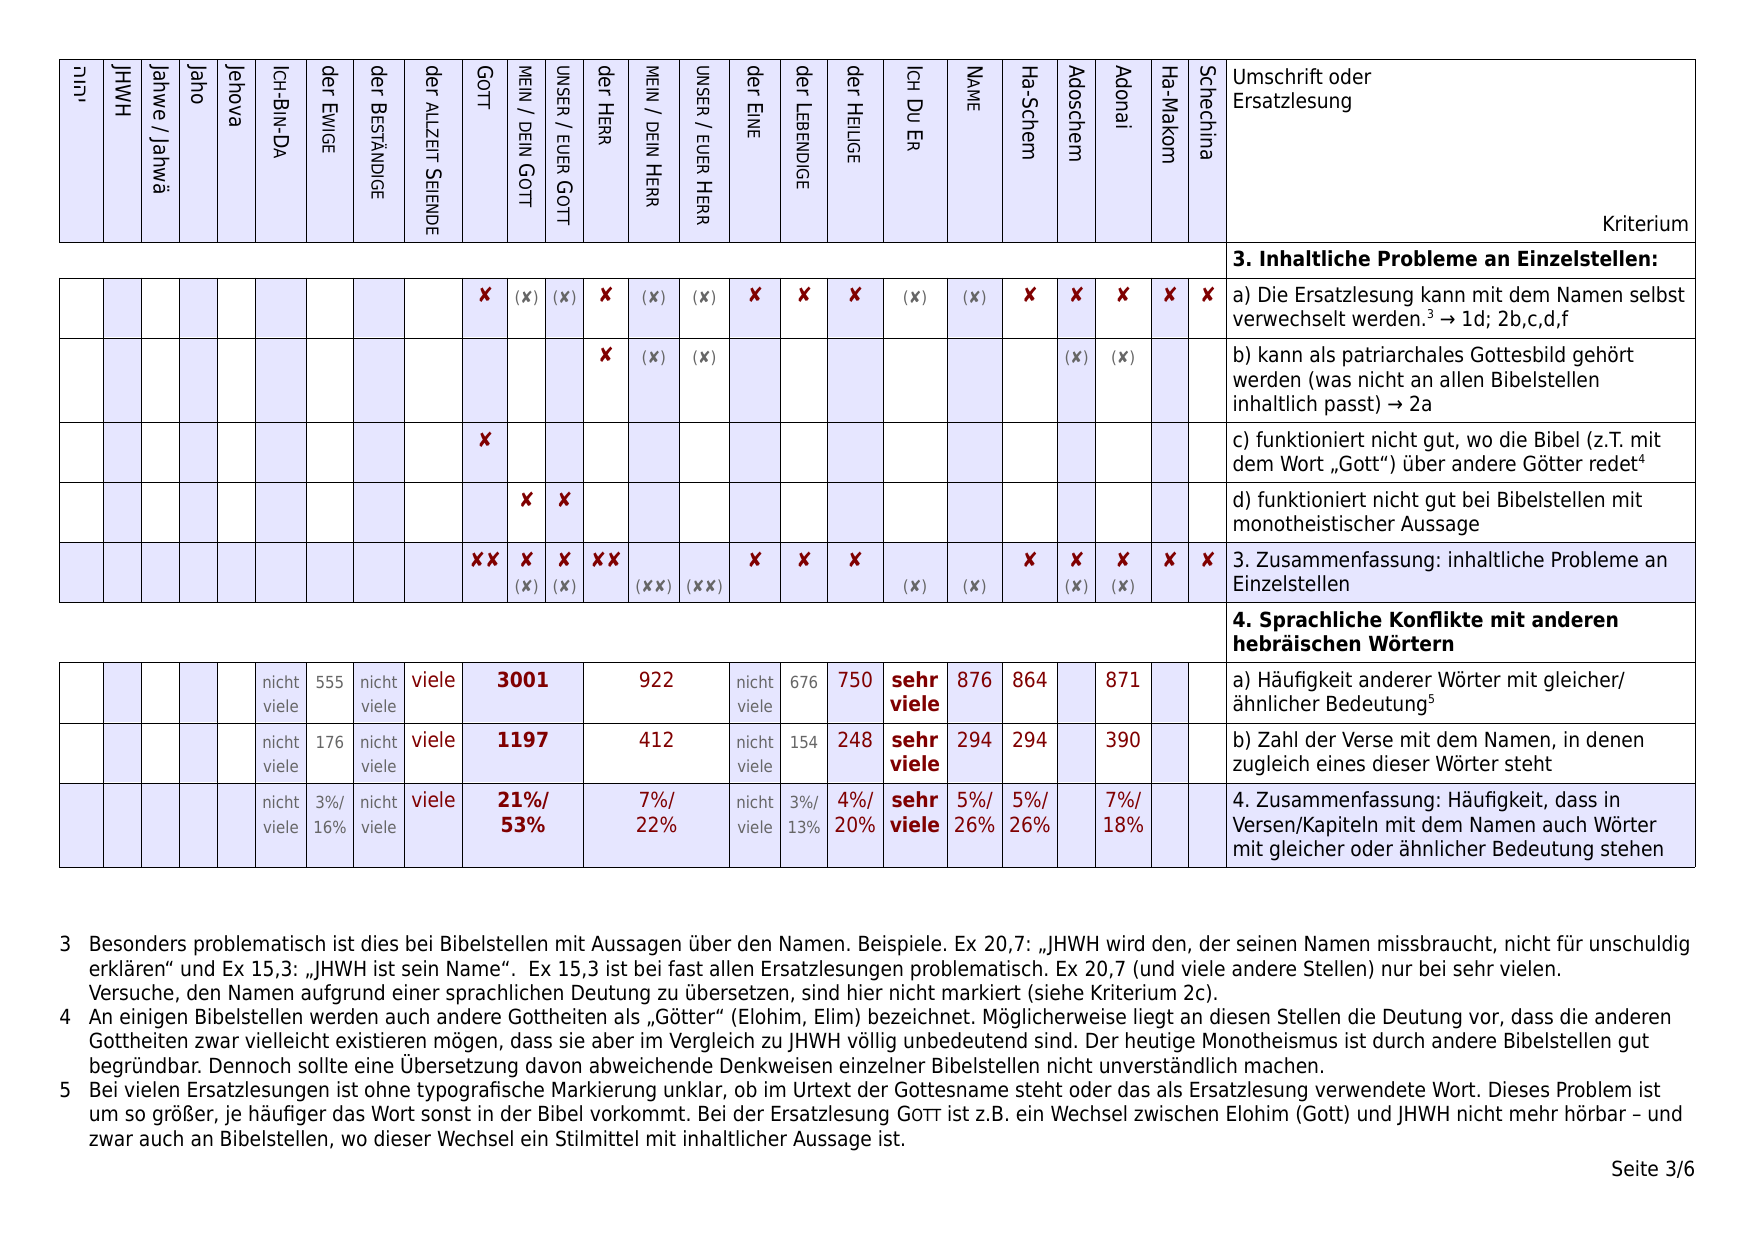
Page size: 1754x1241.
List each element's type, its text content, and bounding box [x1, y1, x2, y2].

table_cell [142, 339, 179, 422]
table_cell [354, 423, 404, 482]
table_cell 3%/ 16% [307, 784, 353, 867]
table_header Jaho [180, 60, 217, 242]
table_cell (✘) [884, 279, 947, 337]
table_cell [306, 603, 353, 662]
table_cell [180, 724, 217, 782]
table_cell [729, 603, 780, 662]
table_cell [1189, 663, 1226, 722]
table_cell [508, 243, 545, 277]
table_cell [1058, 243, 1095, 277]
table_cell [629, 423, 679, 482]
table_cell [628, 243, 679, 277]
table_cell [1058, 483, 1095, 542]
table_cell nicht viele [730, 724, 780, 782]
table_cell (✘) [508, 279, 545, 337]
table_cell 1197 [463, 724, 583, 782]
table_cell [218, 663, 255, 722]
table_cell [545, 603, 583, 662]
table_cell 871 [1096, 663, 1151, 722]
table_cell [60, 423, 103, 482]
table_cell b) kann als patriarchales Gottesbild gehört werden (was nicht an allen Bibelstellen inhaltlich passt) → 2a [1227, 339, 1695, 422]
table_cell 4%/ 20% [828, 784, 883, 867]
table_cell (✘) [680, 339, 729, 422]
table_cell [354, 483, 404, 542]
table_cell [508, 603, 545, 662]
table_cell [884, 423, 947, 482]
table_cell [583, 603, 628, 662]
table_cell 3. Zusammenfassung: inhaltliche Probleme an Einzelstellen [1227, 543, 1695, 602]
table_cell nicht viele [354, 784, 404, 867]
table_cell ✘ [584, 339, 628, 422]
table_header Ha‑Schem [1003, 60, 1057, 242]
table_cell 3%/ 13% [781, 784, 827, 867]
table_cell 7%/ 18% [1096, 784, 1151, 867]
table_cell [1095, 243, 1151, 277]
table_cell ✘✘ [584, 543, 628, 602]
table_header der Lebendige [781, 60, 827, 242]
table_cell [180, 543, 217, 602]
table_cell [1058, 603, 1095, 662]
table_cell (✘) [680, 279, 729, 337]
table_cell [104, 784, 141, 867]
table_cell ✘ [1058, 279, 1095, 337]
table_cell [256, 543, 306, 602]
table_cell 7%/ 22% [584, 784, 729, 867]
table_cell [180, 339, 217, 422]
table_cell [217, 603, 255, 662]
table_cell [141, 603, 179, 662]
table_cell [405, 279, 462, 337]
table_cell [180, 423, 217, 482]
table_cell [1058, 784, 1095, 867]
table_cell [780, 243, 827, 277]
table_cell [584, 483, 628, 542]
table_cell [1003, 423, 1057, 482]
table_cell [508, 339, 545, 422]
table_cell [142, 423, 179, 482]
table_cell ✘ [1152, 543, 1188, 602]
table_cell [307, 483, 353, 542]
table_cell [218, 339, 255, 422]
table_header unser / euer Gott [546, 60, 583, 242]
table_cell [218, 543, 255, 602]
table_cell [255, 603, 306, 662]
table_cell [142, 663, 179, 722]
table_cell 5%/ 26% [1003, 784, 1057, 867]
table_cell nicht viele [256, 784, 306, 867]
table_cell [828, 483, 883, 542]
table_cell [256, 339, 306, 422]
table_cell [104, 724, 141, 782]
table_header [60, 60, 103, 242]
table_cell [546, 339, 583, 422]
table_cell [781, 339, 827, 422]
table_cell [60, 784, 103, 867]
table_cell [104, 483, 141, 542]
table_cell [104, 663, 141, 722]
table_cell [60, 724, 103, 782]
table_cell 248 [828, 724, 883, 782]
table_cell [1152, 784, 1188, 867]
table_cell [1189, 483, 1226, 542]
table_cell [680, 423, 729, 482]
table_cell [306, 243, 353, 277]
table_cell b) Zahl der Verse mit dem Namen, in denen zugleich eines dieser Wörter steht [1227, 724, 1695, 782]
table_header mein / dein Gott [508, 60, 545, 242]
table_cell [354, 339, 404, 422]
table_cell [628, 603, 679, 662]
table_cell [883, 243, 947, 277]
table_cell 4. Zusammenfassung: Häufigkeit, dass in Versen/​Kapiteln mit dem Namen auch Wörter mit glei­cher oder ähnlicher Bedeutung stehen [1227, 784, 1695, 867]
table_cell [1189, 243, 1226, 277]
table_cell [141, 243, 179, 277]
table_cell 390 [1096, 724, 1151, 782]
table_cell 412 [584, 724, 729, 782]
table_cell ✘ [1003, 543, 1057, 602]
table_cell [884, 339, 947, 422]
table_header Kriterium [1461, 60, 1695, 242]
table_cell [104, 603, 141, 662]
table_cell [1003, 339, 1057, 422]
table_cell [255, 243, 306, 277]
table_cell ✘ [1189, 543, 1226, 602]
table_header Ha‑Makom [1152, 60, 1188, 242]
table_cell [1189, 423, 1226, 482]
table_cell ✘ [730, 543, 780, 602]
table_header JHWH [104, 60, 141, 242]
table_cell [104, 243, 141, 277]
table_cell [217, 243, 255, 277]
table_cell ✘ [828, 279, 883, 337]
table_cell [218, 279, 255, 337]
table_cell [60, 339, 103, 422]
table_cell (✘) [1058, 339, 1095, 422]
table_cell [827, 603, 883, 662]
table_cell ✘✘ [463, 543, 507, 602]
table_cell [1152, 423, 1188, 482]
table_header Schechina [1189, 60, 1226, 242]
table_cell (✘) [629, 279, 679, 337]
table_cell [307, 543, 353, 602]
table_cell [354, 543, 404, 602]
table_cell [60, 663, 103, 722]
table_cell [405, 423, 462, 482]
table_cell ✘ [1189, 279, 1226, 337]
table_cell [584, 423, 628, 482]
table_cell [404, 603, 462, 662]
table_cell [1189, 339, 1226, 422]
table_cell nicht viele [730, 784, 780, 867]
table_cell [583, 243, 628, 277]
table_cell nicht viele [730, 663, 780, 722]
table_cell ✘ [508, 483, 545, 542]
table_cell 21%/ 53% [463, 784, 583, 867]
table_cell sehr viele [884, 724, 947, 782]
table_header Name [948, 60, 1002, 242]
table_cell (✘✘) [680, 543, 729, 602]
table_cell [256, 483, 306, 542]
table_cell [828, 423, 883, 482]
table_cell [1096, 483, 1151, 542]
table_cell ✘ [463, 279, 507, 337]
table_cell ✘ [584, 279, 628, 337]
table_cell [354, 279, 404, 337]
table_cell sehr viele [884, 663, 947, 722]
table_cell 676 [781, 663, 827, 722]
table_header der allzeit Seiende [405, 60, 462, 242]
table_cell [1058, 724, 1095, 782]
table_cell [948, 339, 1002, 422]
table_cell [1058, 663, 1095, 722]
table_cell [463, 483, 507, 542]
table_header Jehova [218, 60, 255, 242]
table_cell 864 [1003, 663, 1057, 722]
table_cell [947, 603, 1002, 662]
table_cell 294 [1003, 724, 1057, 782]
table_cell sehr viele [884, 784, 947, 867]
table_cell [104, 279, 141, 337]
table_cell [828, 339, 883, 422]
table_header mein / dein Herr [629, 60, 679, 242]
table_cell [1152, 724, 1188, 782]
table_cell ✘ [781, 543, 827, 602]
table_cell [1002, 243, 1057, 277]
table_cell [179, 243, 217, 277]
table_cell [629, 483, 679, 542]
table_cell [730, 423, 780, 482]
table_header Umschrift oder Ersatzlesung [1227, 60, 1461, 242]
table_cell ✘ (✘) [1058, 543, 1095, 602]
table_cell nicht viele [354, 724, 404, 782]
table_cell [1152, 339, 1188, 422]
table_cell [781, 483, 827, 542]
table_cell ✘ (✘) [508, 543, 545, 602]
table_header Adoschem [1058, 60, 1095, 242]
table_cell [1002, 603, 1057, 662]
table_cell [948, 423, 1002, 482]
table_header unser / euer Herr [680, 60, 729, 242]
table_cell [104, 339, 141, 422]
table_cell [947, 243, 1002, 277]
table_cell [256, 279, 306, 337]
table_cell [180, 663, 217, 722]
table_cell [1151, 603, 1188, 662]
table_header Adonai [1096, 60, 1151, 242]
table_header der Beständige [354, 60, 404, 242]
table_cell viele [405, 663, 462, 722]
table_cell [142, 784, 179, 867]
table_cell [729, 243, 780, 277]
table_cell [1189, 603, 1226, 662]
table_header Ich Du Er [884, 60, 947, 242]
table_cell [680, 483, 729, 542]
table_cell [405, 339, 462, 422]
table_cell 176 [307, 724, 353, 782]
table_cell [353, 603, 404, 662]
table_cell 922 [584, 663, 729, 722]
table_cell ✘ [828, 543, 883, 602]
table_cell [730, 339, 780, 422]
table_cell [142, 724, 179, 782]
table_cell [405, 483, 462, 542]
table_cell ✘ [546, 483, 583, 542]
table_cell [59, 243, 103, 277]
table_cell [1152, 663, 1188, 722]
table_cell [180, 784, 217, 867]
table_cell [730, 483, 780, 542]
table_cell [60, 543, 103, 602]
table_cell [1151, 243, 1188, 277]
table_cell (✘) [948, 279, 1002, 337]
table_cell [142, 543, 179, 602]
table_cell (✘) [1096, 339, 1151, 422]
table_header der Herr [584, 60, 628, 242]
table_cell [462, 603, 507, 662]
table_cell [884, 483, 947, 542]
table_cell ✘ [1152, 279, 1188, 337]
table_cell [546, 423, 583, 482]
table_header der Heilige [828, 60, 883, 242]
table_cell [60, 279, 103, 337]
table_cell [104, 423, 141, 482]
table_cell [218, 784, 255, 867]
table_cell ✘ [781, 279, 827, 337]
table_cell [1003, 483, 1057, 542]
table_cell [404, 243, 462, 277]
table_cell (✘) [884, 543, 947, 602]
table_cell [827, 243, 883, 277]
table_cell 294 [948, 724, 1002, 782]
table_cell [463, 339, 507, 422]
table_cell 555 [307, 663, 353, 722]
table_cell viele [405, 784, 462, 867]
table_cell [353, 243, 404, 277]
table_cell [218, 483, 255, 542]
table_cell nicht viele [256, 663, 306, 722]
table_cell [218, 724, 255, 782]
table_cell 4. Sprachliche Konflikte mit anderen hebräischen Wörtern [1227, 603, 1695, 662]
table_cell [883, 603, 947, 662]
table_cell [462, 243, 507, 277]
table_cell [545, 243, 583, 277]
table_cell 3. Inhaltliche Probleme an Einzelstellen: [1227, 243, 1695, 277]
table_cell [307, 279, 353, 337]
table_header Ich‑Bin‑Da [256, 60, 306, 242]
table_cell d) funktioniert nicht gut bei Bibelstellen mit monotheistischer Aussage [1227, 483, 1695, 542]
table_cell viele [405, 724, 462, 782]
table_cell (✘) [948, 543, 1002, 602]
table_cell ✘ [1003, 279, 1057, 337]
table_cell [142, 279, 179, 337]
table_cell [780, 603, 827, 662]
table_cell [142, 483, 179, 542]
table_cell 3001 [463, 663, 583, 722]
table_cell (✘) [629, 339, 679, 422]
table_cell ✘ (✘) [1096, 543, 1151, 602]
table_cell [405, 543, 462, 602]
table_cell 750 [828, 663, 883, 722]
table_cell [948, 483, 1002, 542]
table_cell c) funktioniert nicht gut, wo die Bibel (z.T. mit dem Wort „Gott“) über andere Götter redet [1227, 423, 1695, 482]
table_cell [218, 423, 255, 482]
table_cell nicht viele [256, 724, 306, 782]
table_header Gott [463, 60, 507, 242]
table_cell [679, 243, 729, 277]
table_header der Eine [730, 60, 780, 242]
table_cell [781, 423, 827, 482]
table_cell [1095, 603, 1151, 662]
table_cell (✘) [546, 279, 583, 337]
table_cell [1189, 724, 1226, 782]
table_cell [180, 483, 217, 542]
table_cell [1152, 483, 1188, 542]
table_cell [679, 603, 729, 662]
table_cell [1096, 423, 1151, 482]
table_cell [104, 543, 141, 602]
table_header der Ewige [307, 60, 353, 242]
table_cell 5%/ 26% [948, 784, 1002, 867]
table_cell ✘ [1096, 279, 1151, 337]
table_cell [508, 423, 545, 482]
table_cell [59, 603, 103, 662]
table_cell [1189, 784, 1226, 867]
table_cell 876 [948, 663, 1002, 722]
table_cell [307, 339, 353, 422]
table_cell [307, 423, 353, 482]
table_cell ✘ (✘) [546, 543, 583, 602]
table_cell a) Die Ersatzlesung kann mit dem Namen selbst verwechselt werden. → 1d; 2b,c,d,f [1227, 279, 1695, 337]
table_cell a) Häufigkeit anderer Wörter mit gleicher/​ähnlicher Bedeutung [1227, 663, 1695, 722]
table_cell 154 [781, 724, 827, 782]
table_cell ✘ [730, 279, 780, 337]
table_cell [180, 279, 217, 337]
table_cell [1058, 423, 1095, 482]
table_header Jahwe / Jahwä [142, 60, 179, 242]
table_cell ✘ [463, 423, 507, 482]
table_cell (✘✘) [629, 543, 679, 602]
table_cell [179, 603, 217, 662]
table_cell [256, 423, 306, 482]
table_cell [60, 483, 103, 542]
table_cell nicht viele [354, 663, 404, 722]
